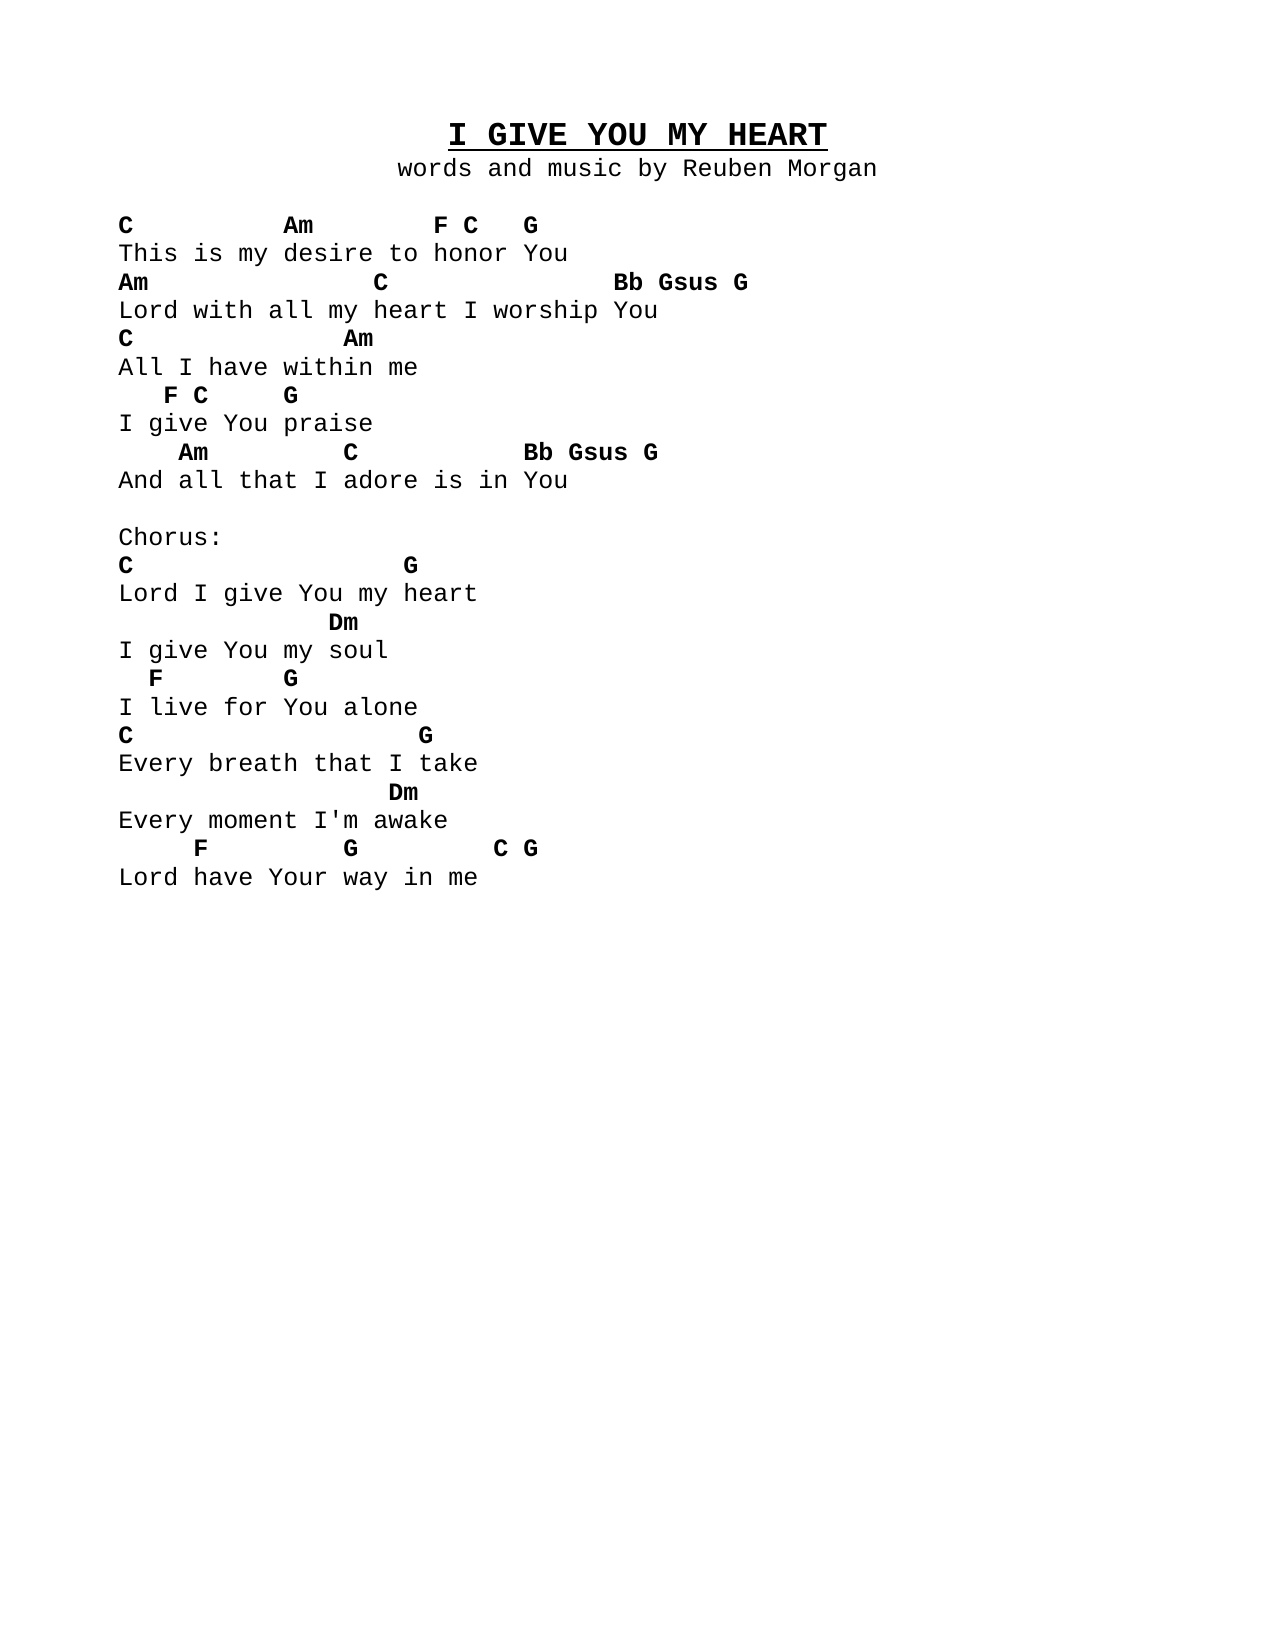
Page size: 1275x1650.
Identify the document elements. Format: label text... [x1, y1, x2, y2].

text Lord I give You my heart [118, 581, 1157, 609]
text words and music by Reuben Morgan [118, 156, 1157, 184]
text All I have within me [118, 354, 1157, 383]
text F G C G [118, 836, 1157, 864]
text Every moment I'm awake [118, 808, 1157, 836]
text This is my desire to honor You [118, 241, 1157, 269]
text Lord with all my heart I worship You [118, 298, 1157, 326]
text C Am [118, 326, 1157, 354]
text C G [118, 723, 1157, 751]
text Dm [118, 609, 1157, 638]
text Am C Bb Gsus G [118, 269, 1157, 298]
text I give You praise [118, 411, 1157, 439]
text And all that I adore is in You [118, 468, 1157, 496]
text Chorus: [118, 524, 1157, 553]
text I GIVE YOU MY HEART [118, 118, 1157, 156]
text Dm [118, 779, 1157, 808]
text C G [118, 553, 1157, 581]
text Lord have Your way in me [118, 864, 1157, 893]
text F C G [118, 383, 1157, 411]
text I give You my soul [118, 638, 1157, 666]
text C Am F C G [118, 213, 1157, 241]
text Every breath that I take [118, 751, 1157, 779]
text Am C Bb Gsus G [118, 439, 1157, 468]
text I live for You alone [118, 694, 1157, 723]
text F G [118, 666, 1157, 694]
